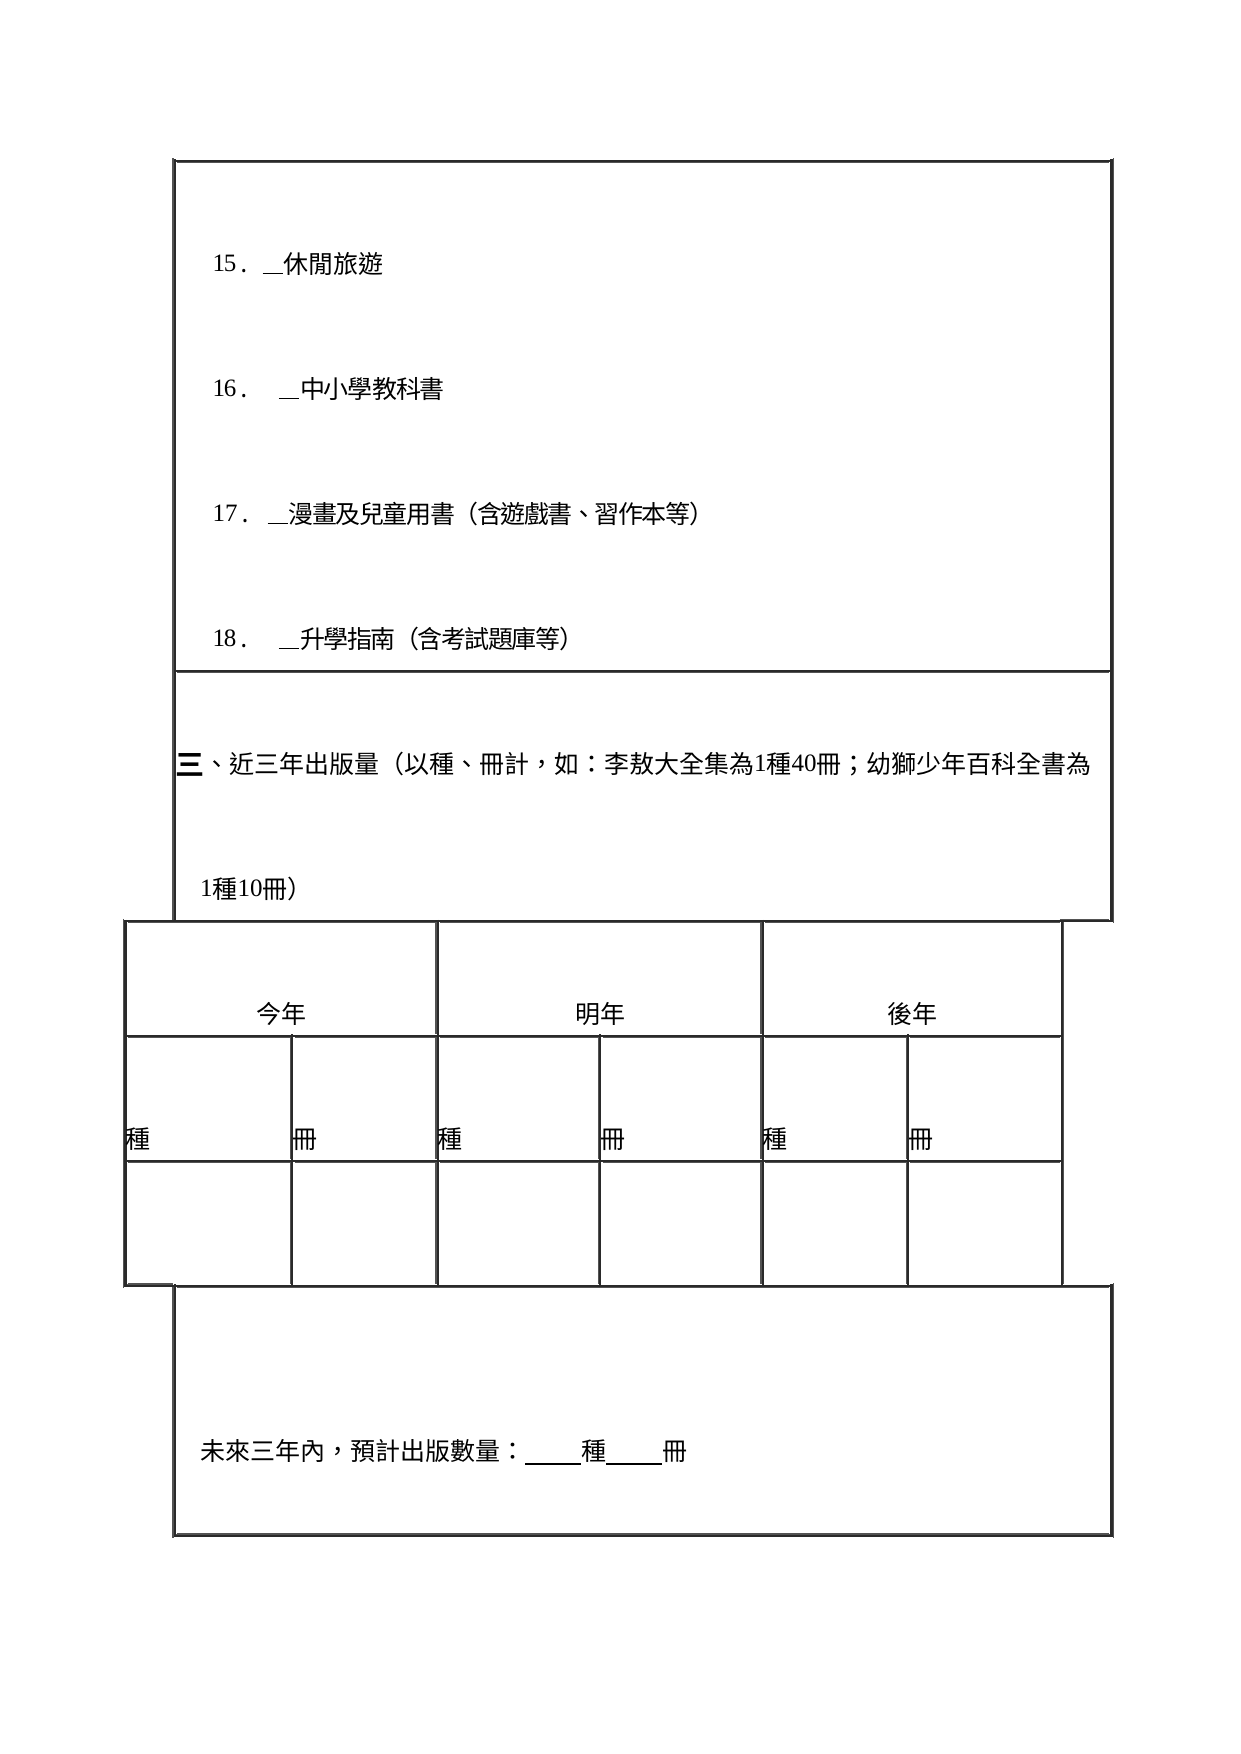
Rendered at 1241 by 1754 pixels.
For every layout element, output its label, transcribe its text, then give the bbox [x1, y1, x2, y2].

table_cell [126, 158, 130, 669]
table_cell [1064, 923, 1068, 1033]
table_cell 冊 [603, 1038, 760, 1158]
table_cell [1064, 1033, 1068, 1158]
table_cell 種 [128, 1038, 290, 1158]
table_cell [910, 1163, 1060, 1283]
table_cell [130, 158, 172, 669]
table_cell [1069, 923, 1112, 1033]
table_cell [603, 1163, 760, 1283]
table_cell [1069, 1158, 1112, 1283]
table_cell [295, 1163, 435, 1283]
table_cell 種 [440, 1038, 598, 1158]
table_cell [130, 1288, 172, 1533]
table_cell 未來三年內，預計出版數量： 種 冊 [177, 1288, 1109, 1533]
table_cell 三、近三年出版量（以種、冊計，如：李敖大全集為1種40冊；幼獅少年百科全書為 1種10冊） [177, 673, 1109, 919]
table_cell 明年 [440, 923, 760, 1033]
table_cell 後年 [765, 923, 1060, 1033]
table_cell 15. 休閒旅遊 16. 中小學教科書 17. 漫畫及兒童用書（含遊戲書、習作本等） 18. 升學指南（含考試題庫等） [177, 163, 1109, 669]
table_cell [126, 1288, 130, 1533]
table_cell 冊 [295, 1038, 435, 1158]
table_cell 種 [765, 1038, 906, 1158]
table_cell [1064, 1158, 1068, 1283]
table_cell [765, 1163, 906, 1283]
table_cell [126, 669, 130, 919]
table_cell [130, 669, 172, 919]
table_cell 今年 [128, 923, 435, 1033]
table_cell [1069, 1033, 1112, 1158]
table_cell [440, 1163, 598, 1283]
table_cell 冊 [910, 1038, 1060, 1158]
table_cell [128, 1163, 290, 1283]
